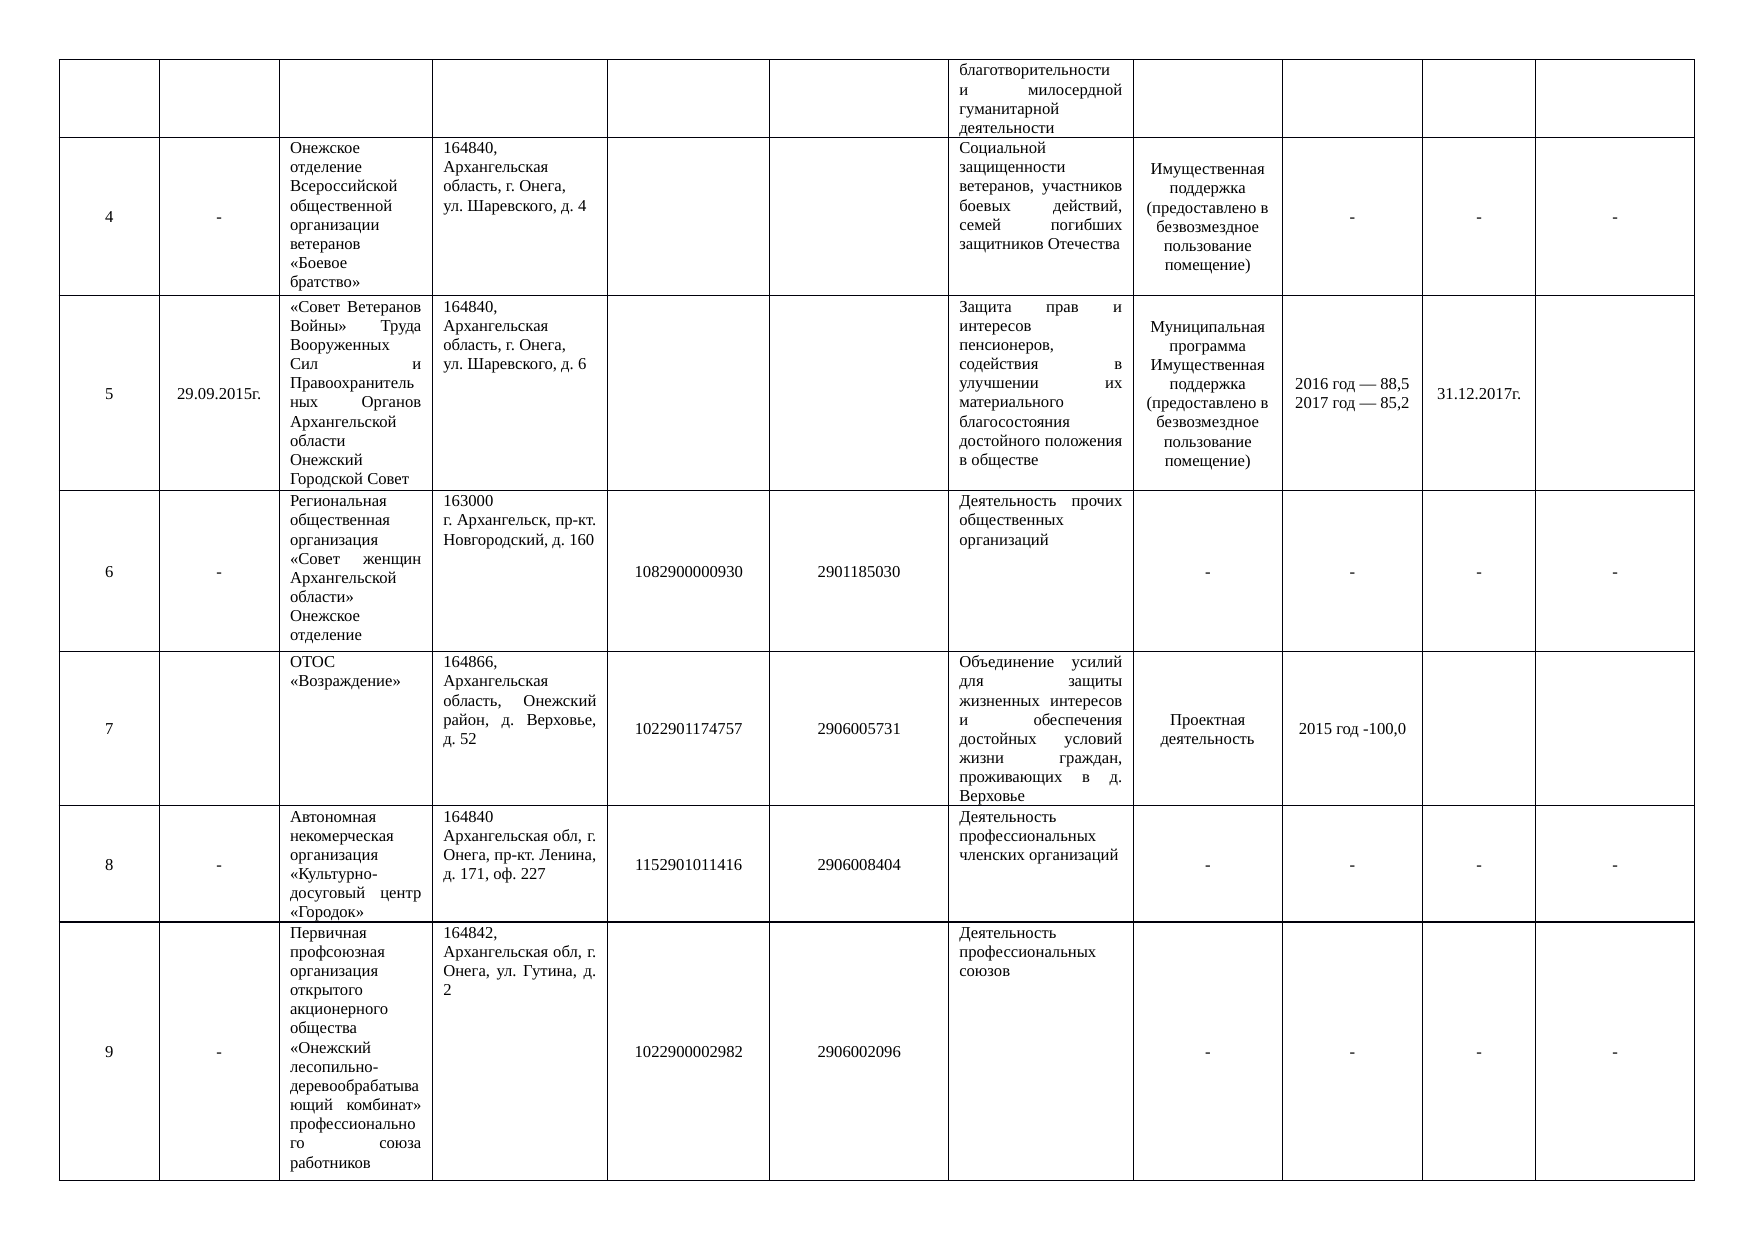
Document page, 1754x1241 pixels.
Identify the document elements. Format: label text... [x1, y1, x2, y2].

table_cell [608, 296, 769, 490]
table_cell Защита прав и интересов пенсионеров, содействия в улучшении их материального благосостояния достойного положения в обществе [949, 296, 1133, 490]
table_cell - [608, 60, 769, 137]
table_cell Деятельность профессиональных членских организаций [949, 806, 1133, 921]
table_cell благотворительности и милосердной гуманитарной деятельности [949, 60, 1133, 137]
table_cell «Совет Ветеранов Войны» Труда Вооруженных Сил и Правоохранительных Органов Архангельской области Онежский Городской Совет [280, 296, 432, 490]
table_cell 2906005731 [770, 652, 948, 805]
table_cell - [1536, 806, 1694, 921]
table_cell Деятельность прочих общественных организаций [949, 491, 1133, 651]
table_cell 2015 год -100,0 [1283, 652, 1422, 805]
table_cell 163000 г. Архангельск, пр-кт. Новгородский, д. 160 [433, 491, 607, 651]
table_cell 31.12.2017г. [1423, 296, 1535, 490]
table_cell 1082900000930 [608, 491, 769, 651]
table_cell [160, 652, 279, 805]
table_cell - [1536, 60, 1694, 137]
table_cell 164840, Архангельская область, г. Онега, ул. Шаревского, д. 4 [433, 138, 607, 295]
table_cell Объединение усилий для защиты жизненных интересов и обеспечения достойных условий жизни граждан, проживающих в д. Верховье [949, 652, 1133, 805]
table_cell - [1283, 923, 1422, 1180]
table_cell 164842, Архангельская обл, г. Онега, ул. Гутина, д. 2 [433, 923, 607, 1180]
table_cell 2906008404 [770, 806, 948, 921]
table_cell 164840, Архангельская область, г. Онега, ул. Шаревского, д. 6 [433, 296, 607, 490]
table_cell - [1283, 806, 1422, 921]
table_cell - [1423, 138, 1535, 295]
table_cell - [1423, 923, 1535, 1180]
table_cell 2906002096 [770, 923, 948, 1180]
table_cell - [1423, 806, 1535, 921]
table_cell 2016 год — 88,5 2017 год — 85,2 [1283, 296, 1422, 490]
table_cell [1423, 652, 1535, 805]
table_cell 1022901174757 [608, 652, 769, 805]
table_cell Онежское отделение Всероссийской общественной организации ветеранов «Боевое братство» [280, 138, 432, 295]
table_cell - [160, 923, 279, 1180]
table_cell [770, 138, 948, 295]
table_cell - [1283, 138, 1422, 295]
table_cell [770, 60, 948, 137]
table_cell 164866, Архангельская область, Онежский район, д. Верховье, д. 52 [433, 652, 607, 805]
table_cell - [1536, 491, 1694, 651]
table_cell [1536, 652, 1694, 805]
table_cell Муниципальная программа Имущественная поддержка (предоставлено в безвозмездное пользование помещение) [1134, 296, 1282, 490]
table_cell 1022900002982 [608, 923, 769, 1180]
table_cell 164840 Архангельская обл, г. Онега, пр-кт. Ленина, д. 171, оф. 227 [433, 806, 607, 921]
table_cell 29.09.2015г. [160, 296, 279, 490]
table_cell Деятельность профессиональных союзов [949, 923, 1133, 1180]
table_cell Региональная общественная организация «Совет женщин Архангельской области» Онежское отделение [280, 491, 432, 651]
table_cell 2901185030 [770, 491, 948, 651]
table_cell 4 [60, 138, 159, 295]
table_cell Автономная некомерческая организация «Культурно-досуговый центр «Городок» [280, 806, 432, 921]
table_cell Социальной защищенности ветеранов, участников боевых действий, семей погибших защитников Отечества [949, 138, 1133, 295]
table_cell 9 [60, 923, 159, 1180]
table_cell - [1536, 923, 1694, 1180]
table_cell [160, 60, 279, 137]
table_cell - [1134, 806, 1282, 921]
table_cell - [1283, 491, 1422, 651]
table_cell [433, 60, 607, 137]
table_cell Первичная профсоюзная организация открытого акционерного общества «Онежский лесопильно-деревообрабатывающий комбинат» профессионального союза работников [280, 923, 432, 1180]
table_cell 6 [60, 491, 159, 651]
table_cell 5 [60, 296, 159, 490]
table_cell ОТОС «Возраждение» [280, 652, 432, 805]
table_cell Проектная деятельность [1134, 652, 1282, 805]
table_cell - [1536, 138, 1694, 295]
table_cell 8 [60, 806, 159, 921]
table_cell [608, 138, 769, 295]
table_cell 1152901011416 [608, 806, 769, 921]
table_cell [280, 60, 432, 137]
table_cell - [160, 806, 279, 921]
table_cell - [1134, 923, 1282, 1180]
table_cell Имущественная поддержка (предоставлено в безвозмездное пользование помещение) [1134, 138, 1282, 295]
table_cell - [1423, 491, 1535, 651]
table_cell [770, 296, 948, 490]
table_cell [1423, 60, 1535, 137]
table_cell - [1134, 491, 1282, 651]
table_cell - [160, 138, 279, 295]
table_cell [60, 60, 159, 137]
table_cell 7 [60, 652, 159, 805]
table_cell [1134, 60, 1282, 137]
table_cell - [160, 491, 279, 651]
table_cell [1283, 60, 1422, 137]
table_cell [1536, 296, 1694, 490]
